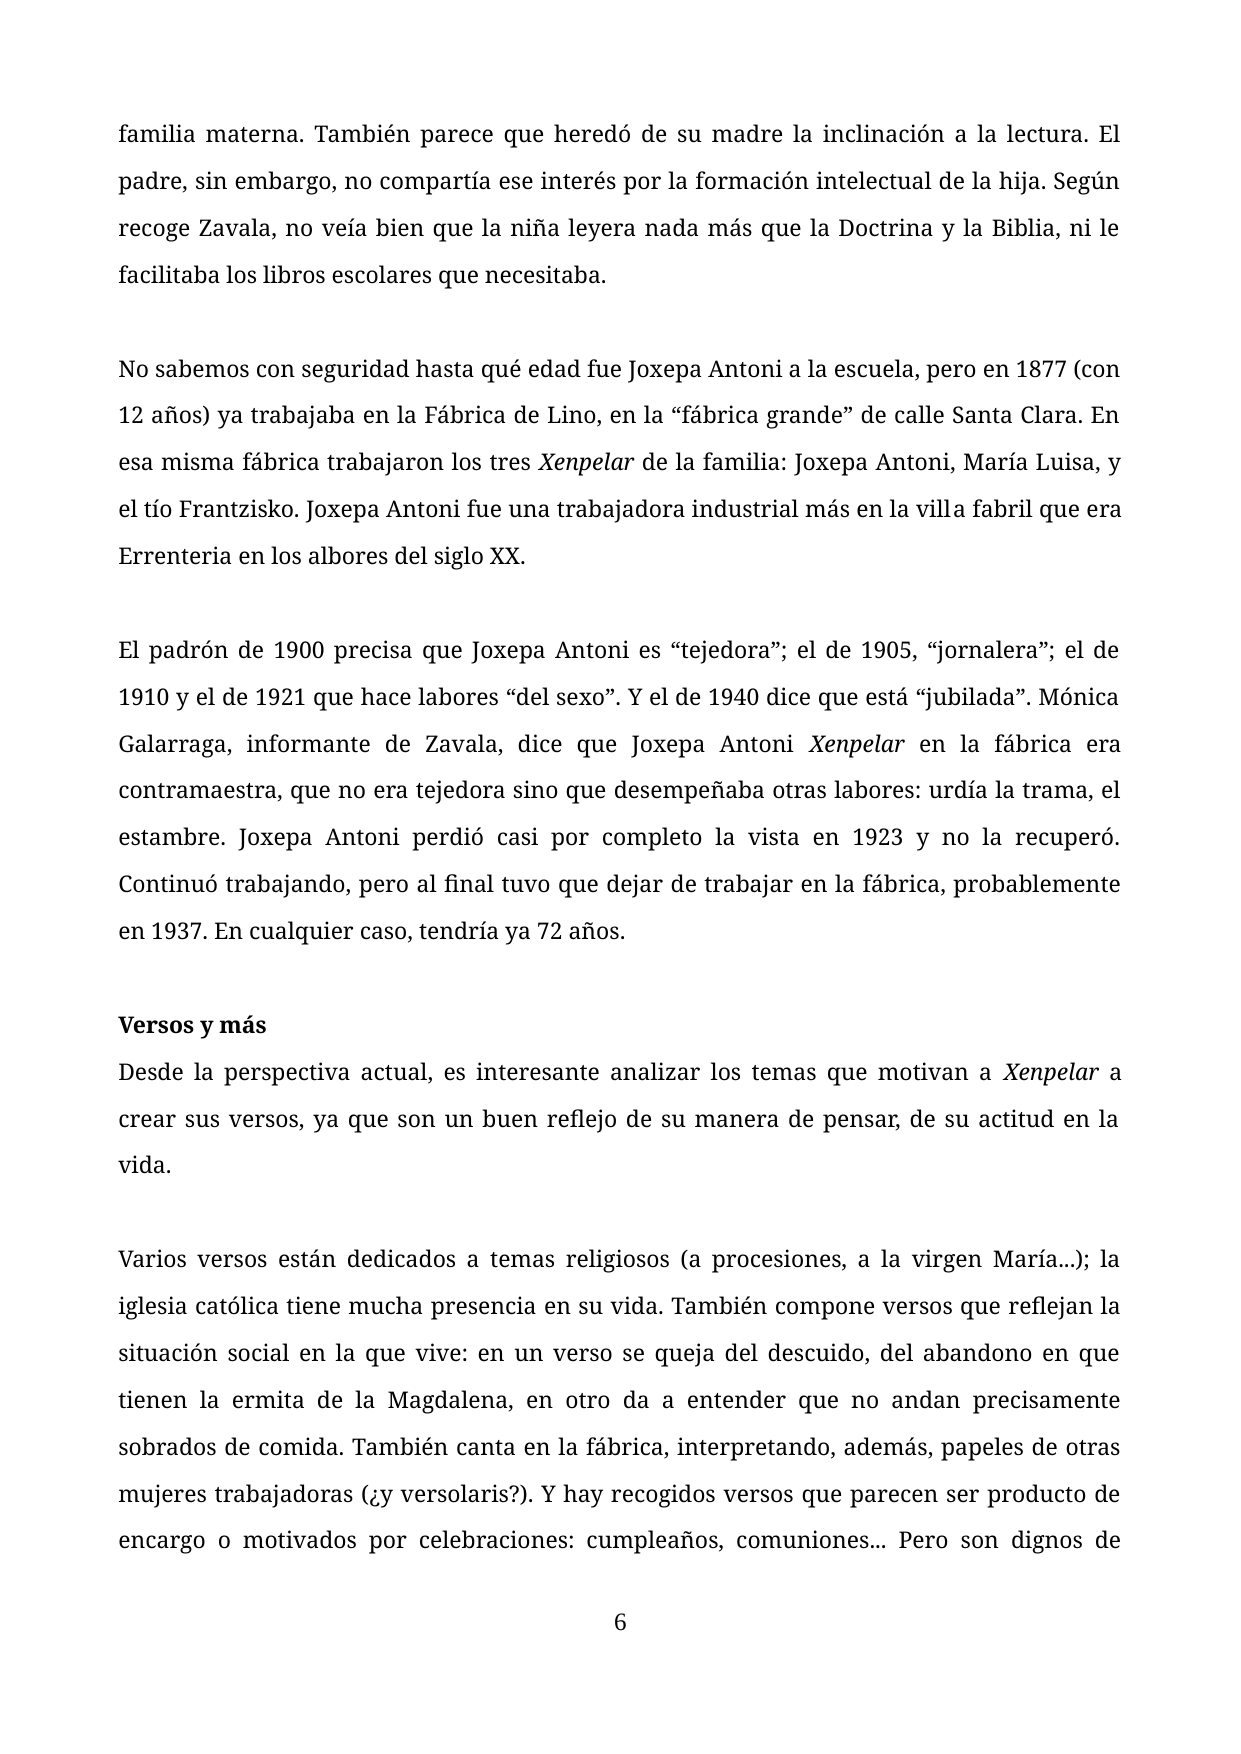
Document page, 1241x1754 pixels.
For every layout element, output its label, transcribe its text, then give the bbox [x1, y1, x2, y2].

text No sabemos con seguridad hasta qué edad fue Joxepa Antoni a la escuela, pero en 1877 (con 12 años) ya trabajaba en la Fábrica de Lino, en la “fábrica grande” de calle Santa Clara. En esa misma fábrica trabajaron los tres Xenpelar de la familia: Joxepa Antoni, María Luisa, y el tío Frantzisko. Joxepa Antoni fue una trabajadora industrial más en la villa fabril que era Errenteria en los albores del siglo XX. [118, 352, 1122, 571]
text Versos y más [118, 1009, 1122, 1040]
text familia materna. También parece que heredó de su madre la inclinación a la lectura. El padre, sin embargo, no compartía ese interés por la formación intelectual de la hija. Según recoge Zavala, no veía bien que la niña leyera nada más que la Doctrina y la Biblia, ni le facilitaba los libros escolares que necesitaba. [118, 118, 1122, 290]
text El padrón de 1900 precisa que Joxepa Antoni es “tejedora”; el de 1905, “jornalera”; el de 1910 y el de 1921 que hace labores “del sexo”. Y el de 1940 dice que está “jubilada”. Mónica Galarraga, informante de Zavala, dice que Joxepa Antoni Xenpelar en la fábrica era contramaestra, que no era tejedora sino que desempeñaba otras labores: urdía la trama, el estambre. Joxepa Antoni perdió casi por completo la vista en 1923 y no la recuperó. Continuó trabajando, pero al final tuvo que dejar de trabajar en la fábrica, probablemente en 1937. En cualquier caso, tendría ya 72 años. [118, 634, 1122, 946]
text Varios versos están dedicados a temas religiosos (a procesiones, a la virgen María...); la iglesia católica tiene mucha presencia en su vida. También compone versos que reflejan la situación social en la que vive: en un verso se queja del descuido, del abandono en que tienen la ermita de la Magdalena, en otro da a entender que no andan precisamente sobrados de comida. También canta en la fábrica, interpretando, además, papeles de otras mujeres trabajadoras (¿y versolaris?). Y hay recogidos versos que parecen ser producto de encargo o motivados por celebraciones: cumpleaños, comuniones... Pero son dignos de [118, 1243, 1122, 1556]
text Desde la perspectiva actual, es interesante analizar los temas que motivan a Xenpelar a crear sus versos, ya que son un buen reflejo de su manera de pensar, de su actitud en la vida. [118, 1056, 1122, 1181]
